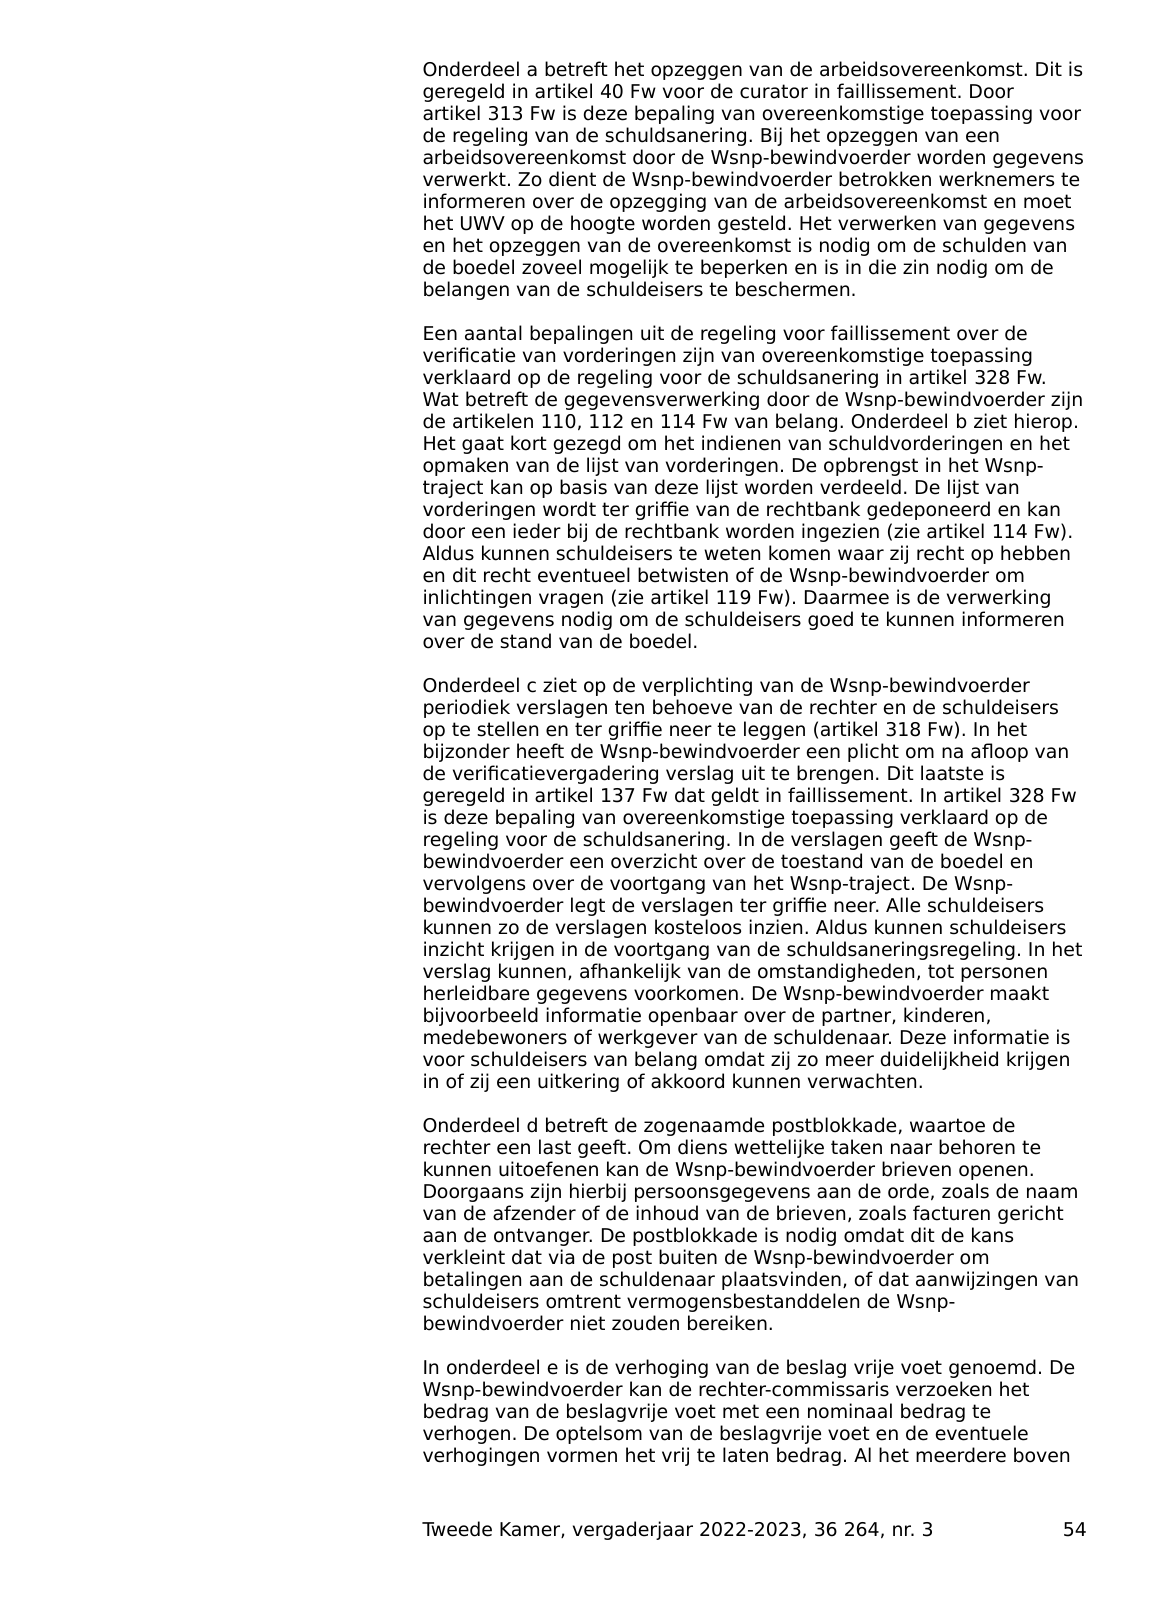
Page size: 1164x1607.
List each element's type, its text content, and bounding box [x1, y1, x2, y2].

text Een aantal bepalingen uit de regeling voor faillissement over de verificatie van vorderingen zijn van overeenkomstige toepassing verklaard op de regeling voor de schuldsanering in artikel 328 Fw. Wat betreft de gegevensverwerking door de Wsnp-bewindvoerder zijn de artikelen 110, 112 en 114 Fw van belang. Onderdeel b ziet hierop. Het gaat kort gezegd om het indienen van schuldvorderingen en het opmaken van de lijst van vorderingen. De opbrengst in het Wsnp-traject kan op basis van deze lijst worden verdeeld. De lijst van vorderingen wordt ter griffie van de rechtbank gedeponeerd en kan door een ieder bij de rechtbank worden ingezien (zie artikel 114 Fw). Aldus kunnen schuldeisers te weten komen waar zij recht op hebben en dit recht eventueel betwisten of de Wsnp-bewindvoerder om inlichtingen vragen (zie artikel 119 Fw). Daarmee is de verwerking van gegevens nodig om de schuldeisers goed te kunnen informeren over de stand van de boedel. [422, 323, 1087, 653]
text Onderdeel d betreft de zogenaamde postblokkade, waartoe de rechter een last geeft. Om diens wettelijke taken naar behoren te kunnen uitoefenen kan de Wsnp-bewindvoerder brieven openen. Doorgaans zijn hierbij persoonsgegevens aan de orde, zoals de naam van de afzender of de inhoud van de brieven, zoals facturen gericht aan de ontvanger. De postblokkade is nodig omdat dit de kans verkleint dat via de post buiten de Wsnp-bewindvoerder om betalingen aan de schuldenaar plaatsvinden, of dat aanwijzingen van schuldeisers omtrent vermogensbestanddelen de Wsnp-bewindvoerder niet zouden bereiken. [422, 1115, 1087, 1334]
text Onderdeel a betreft het opzeggen van de arbeidsovereenkomst. Dit is geregeld in artikel 40 Fw voor de curator in faillissement. Door artikel 313 Fw is deze bepaling van overeenkomstige toepassing voor de regeling van de schuldsanering. Bij het opzeggen van een arbeidsovereenkomst door de Wsnp-bewindvoerder worden gegevens verwerkt. Zo dient de Wsnp-bewindvoerder betrokken werknemers te informeren over de opzegging van de arbeidsovereenkomst en moet het UWV op de hoogte worden gesteld. Het verwerken van gegevens en het opzeggen van de overeenkomst is nodig om de schulden van de boedel zoveel mogelijk te beperken en is in die zin nodig om de belangen van de schuldeisers te beschermen. [422, 59, 1087, 301]
text In onderdeel e is de verhoging van de beslag vrije voet genoemd. De Wsnp-bewindvoerder kan de rechter-commissaris verzoeken het bedrag van de beslagvrije voet met een nominaal bedrag te verhogen. De optelsom van de beslagvrije voet en de eventuele verhogingen vormen het vrij te laten bedrag. Al het meerdere boven [422, 1357, 1087, 1467]
text Onderdeel c ziet op de verplichting van de Wsnp-bewindvoerder periodiek verslagen ten behoeve van de rechter en de schuldeisers op te stellen en ter griffie neer te leggen (artikel 318 Fw). In het bijzonder heeft de Wsnp-bewindvoerder een plicht om na afloop van de verificatievergadering verslag uit te brengen. Dit laatste is geregeld in artikel 137 Fw dat geldt in faillissement. In artikel 328 Fw is deze bepaling van overeenkomstige toepassing verklaard op de regeling voor de schuldsanering. In de verslagen geeft de Wsnp-bewindvoerder een overzicht over de toestand van de boedel en vervolgens over de voortgang van het Wsnp-traject. De Wsnp-bewindvoerder legt de verslagen ter griffie neer. Alle schuldeisers kunnen zo de verslagen kosteloos inzien. Aldus kunnen schuldeisers inzicht krijgen in de voortgang van de schuldsaneringsregeling. In het verslag kunnen, afhankelijk van de omstandigheden, tot personen herleidbare gegevens voorkomen. De Wsnp-bewindvoerder maakt bijvoorbeeld informatie openbaar over de partner, kinderen, medebewoners of werkgever van de schuldenaar. Deze informatie is voor schuldeisers van belang omdat zij zo meer duidelijkheid krijgen in of zij een uitkering of akkoord kunnen verwachten. [422, 675, 1087, 1092]
